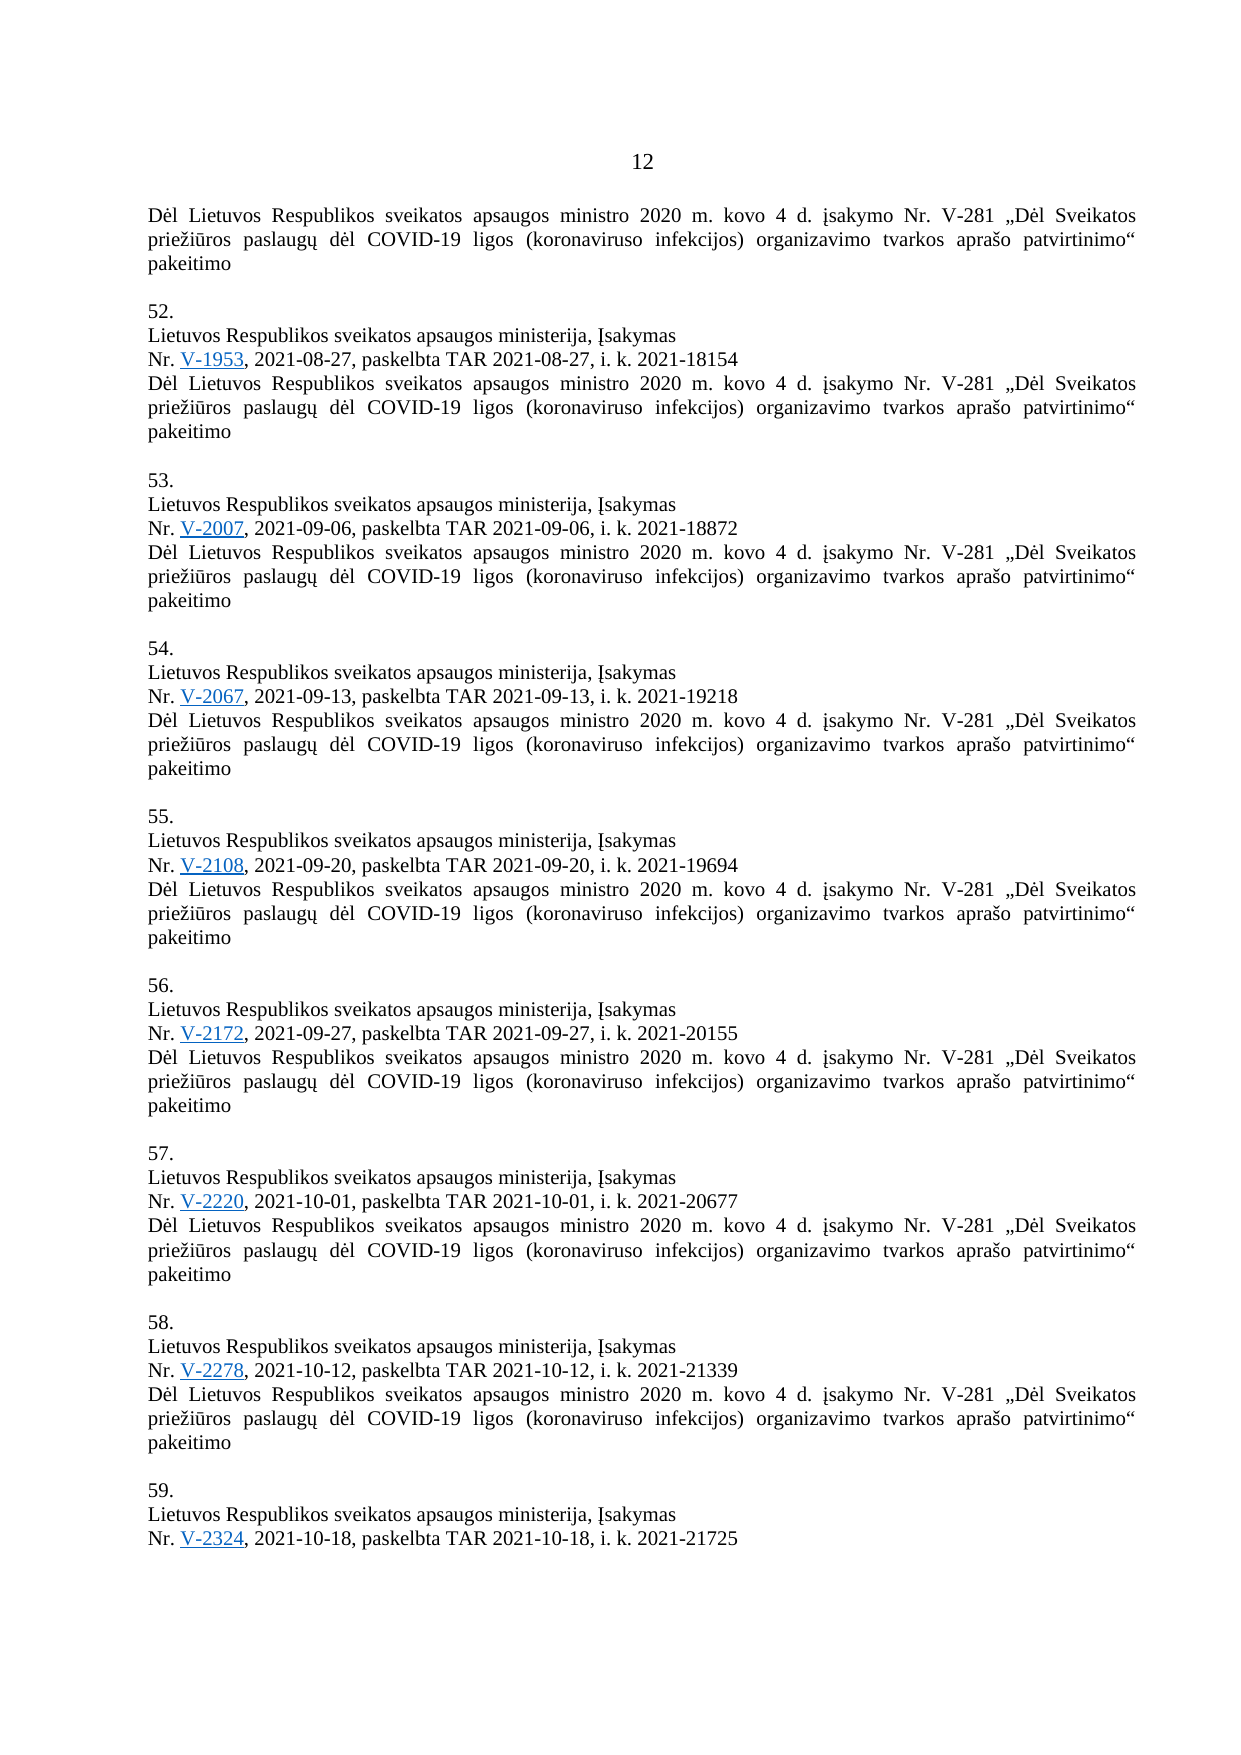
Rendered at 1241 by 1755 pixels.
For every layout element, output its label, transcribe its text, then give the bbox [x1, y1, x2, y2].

text 58. [148, 1310, 1137, 1334]
text 56. [148, 973, 1137, 997]
text Nr. V-1953, 2021-08-27, paskelbta TAR 2021-08-27, i. k. 2021-18154 [148, 347, 1137, 371]
text 54. [148, 636, 1137, 660]
text Lietuvos Respublikos sveikatos apsaugos ministerija, Įsakymas [148, 828, 1137, 852]
text Dėl Lietuvos Respublikos sveikatos apsaugos ministro 2020 m. kovo 4 d. įsakymo Nr. V-281 „Dėl Sveikatos priežiūros paslaugų dėl COVID-19 ligos (koronaviruso infekcijos) organizavimo tvarkos aprašo patvirtinimo“ pakeitimo [148, 1045, 1137, 1117]
text 57. [148, 1141, 1137, 1165]
text Nr. V-2278, 2021-10-12, paskelbta TAR 2021-10-12, i. k. 2021-21339 [148, 1358, 1137, 1382]
text Lietuvos Respublikos sveikatos apsaugos ministerija, Įsakymas [148, 660, 1137, 684]
text Nr. V-2324, 2021-10-18, paskelbta TAR 2021-10-18, i. k. 2021-21725 [148, 1526, 1137, 1550]
text Nr. V-2220, 2021-10-01, paskelbta TAR 2021-10-01, i. k. 2021-20677 [148, 1189, 1137, 1213]
text Lietuvos Respublikos sveikatos apsaugos ministerija, Įsakymas [148, 492, 1137, 516]
text 55. [148, 804, 1137, 828]
text 53. [148, 467, 1137, 492]
text Dėl Lietuvos Respublikos sveikatos apsaugos ministro 2020 m. kovo 4 d. įsakymo Nr. V-281 „Dėl Sveikatos priežiūros paslaugų dėl COVID-19 ligos (koronaviruso infekcijos) organizavimo tvarkos aprašo patvirtinimo“ pakeitimo [148, 371, 1137, 443]
text Lietuvos Respublikos sveikatos apsaugos ministerija, Įsakymas [148, 1165, 1137, 1189]
text Lietuvos Respublikos sveikatos apsaugos ministerija, Įsakymas [148, 323, 1137, 347]
text Dėl Lietuvos Respublikos sveikatos apsaugos ministro 2020 m. kovo 4 d. įsakymo Nr. V-281 „Dėl Sveikatos priežiūros paslaugų dėl COVID-19 ligos (koronaviruso infekcijos) organizavimo tvarkos aprašo patvirtinimo“ pakeitimo [148, 708, 1137, 780]
text Dėl Lietuvos Respublikos sveikatos apsaugos ministro 2020 m. kovo 4 d. įsakymo Nr. V-281 „Dėl Sveikatos priežiūros paslaugų dėl COVID-19 ligos (koronaviruso infekcijos) organizavimo tvarkos aprašo patvirtinimo“ pakeitimo [148, 1213, 1137, 1286]
text 52. [148, 299, 1137, 323]
text Dėl Lietuvos Respublikos sveikatos apsaugos ministro 2020 m. kovo 4 d. įsakymo Nr. V-281 „Dėl Sveikatos priežiūros paslaugų dėl COVID-19 ligos (koronaviruso infekcijos) organizavimo tvarkos aprašo patvirtinimo“ pakeitimo [148, 877, 1137, 949]
text 59. [148, 1478, 1137, 1502]
text Nr. V-2007, 2021-09-06, paskelbta TAR 2021-09-06, i. k. 2021-18872 [148, 516, 1137, 540]
text Nr. V-2067, 2021-09-13, paskelbta TAR 2021-09-13, i. k. 2021-19218 [148, 684, 1137, 708]
text Dėl Lietuvos Respublikos sveikatos apsaugos ministro 2020 m. kovo 4 d. įsakymo Nr. V-281 „Dėl Sveikatos priežiūros paslaugų dėl COVID-19 ligos (koronaviruso infekcijos) organizavimo tvarkos aprašo patvirtinimo“ pakeitimo [148, 1382, 1137, 1454]
text Dėl Lietuvos Respublikos sveikatos apsaugos ministro 2020 m. kovo 4 d. įsakymo Nr. V-281 „Dėl Sveikatos priežiūros paslaugų dėl COVID-19 ligos (koronaviruso infekcijos) organizavimo tvarkos aprašo patvirtinimo“ pakeitimo [148, 203, 1137, 275]
text Lietuvos Respublikos sveikatos apsaugos ministerija, Įsakymas [148, 997, 1137, 1021]
text Lietuvos Respublikos sveikatos apsaugos ministerija, Įsakymas [148, 1334, 1137, 1358]
text Nr. V-2172, 2021-09-27, paskelbta TAR 2021-09-27, i. k. 2021-20155 [148, 1021, 1137, 1045]
text Lietuvos Respublikos sveikatos apsaugos ministerija, Įsakymas [148, 1502, 1137, 1526]
text Nr. V-2108, 2021-09-20, paskelbta TAR 2021-09-20, i. k. 2021-19694 [148, 852, 1137, 877]
text Dėl Lietuvos Respublikos sveikatos apsaugos ministro 2020 m. kovo 4 d. įsakymo Nr. V-281 „Dėl Sveikatos priežiūros paslaugų dėl COVID-19 ligos (koronaviruso infekcijos) organizavimo tvarkos aprašo patvirtinimo“ pakeitimo [148, 540, 1137, 612]
